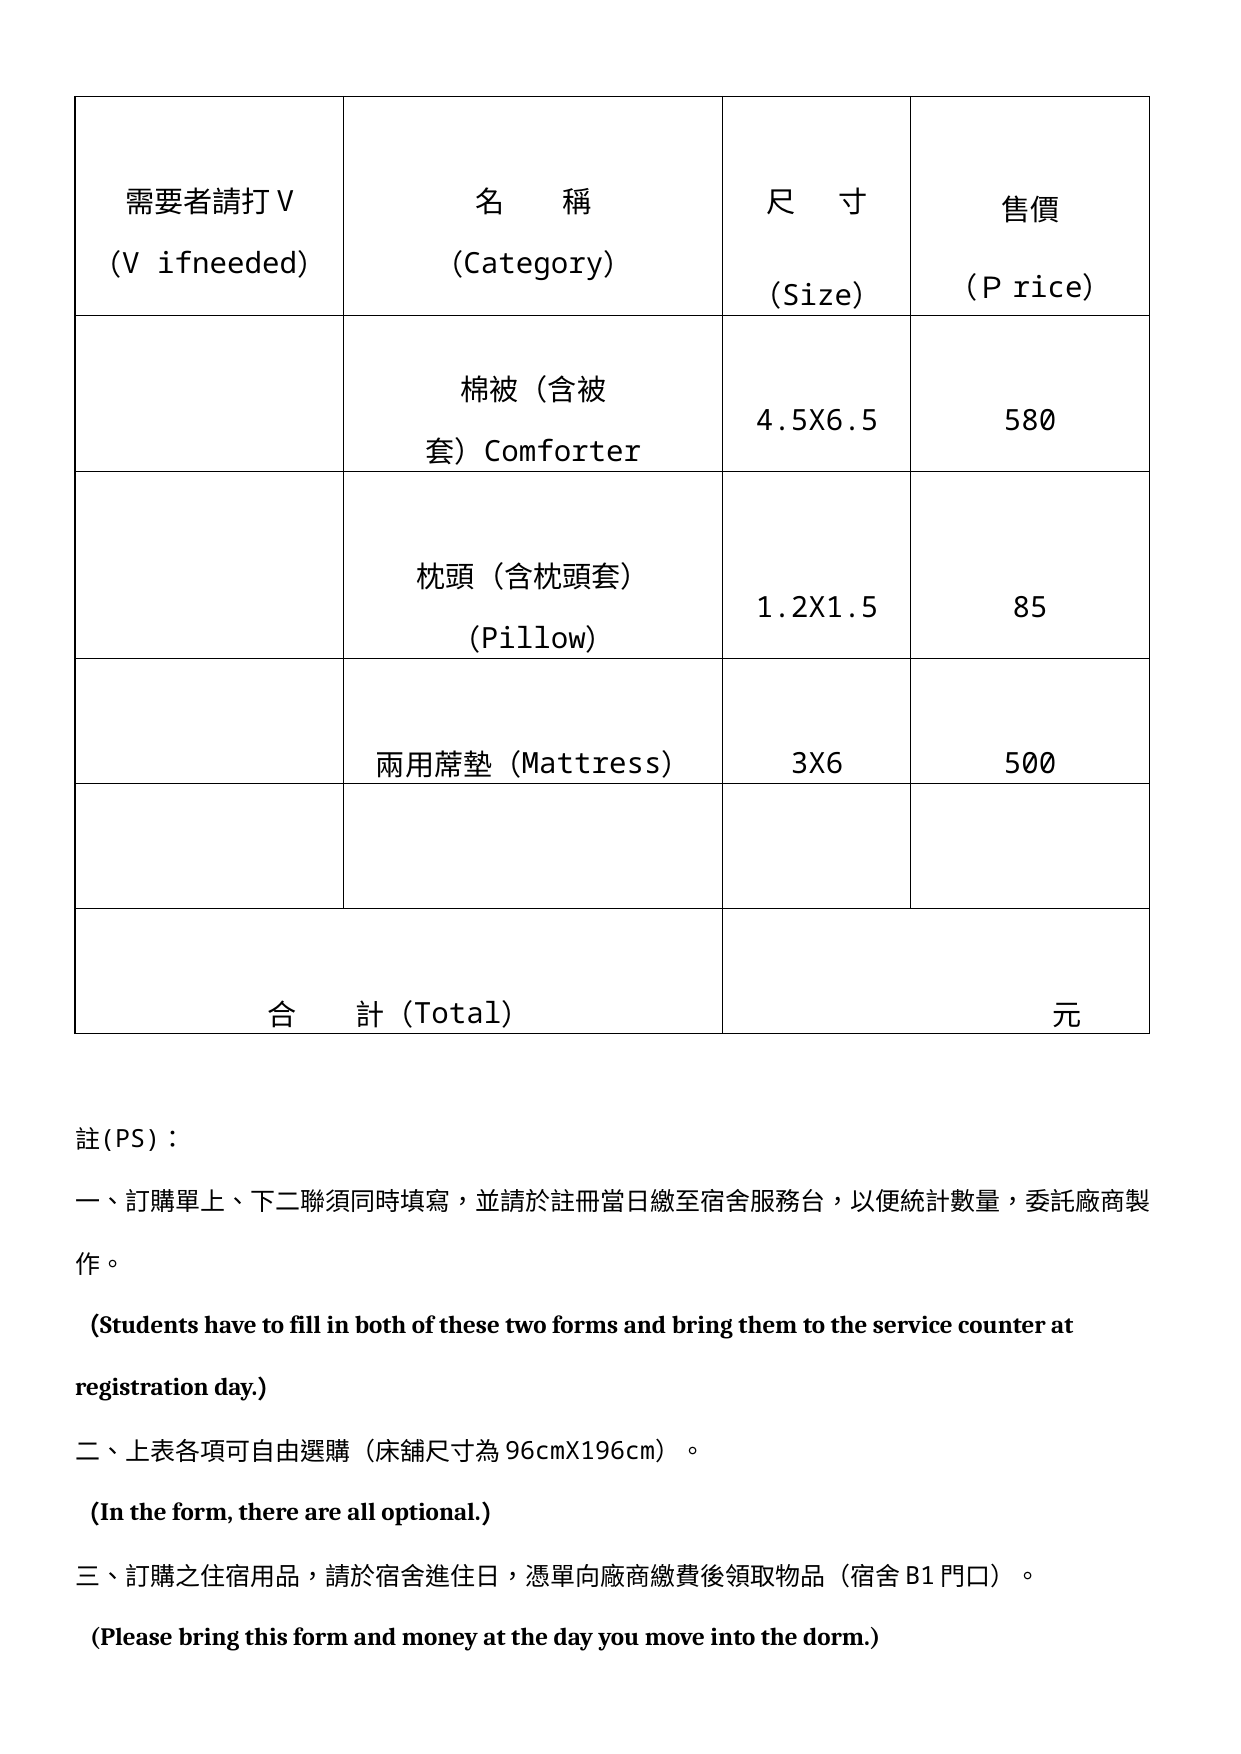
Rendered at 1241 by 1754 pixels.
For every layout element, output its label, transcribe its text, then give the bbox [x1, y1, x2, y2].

table_cell 棉被（含被套）Comforter [344, 316, 722, 471]
table_cell 合 計（Total） [76, 909, 722, 1033]
text 二、上表各項可自由選購（床舖尺寸為96cmX196cm）。 [75, 1408, 1165, 1471]
table_header 名 稱 （Category） [344, 97, 722, 314]
text 註(PS)： [75, 1096, 1165, 1158]
table_cell [76, 316, 343, 471]
table_cell 500 [911, 659, 1149, 783]
table_cell [723, 784, 910, 908]
table_cell 元 [723, 909, 1149, 1033]
table_cell 85 [911, 472, 1149, 658]
text (Please bring this form and money at the day you move into the dorm.) [75, 1596, 1165, 1658]
table_cell [911, 784, 1149, 908]
table_cell 3X6 [723, 659, 910, 783]
table_cell 兩用蓆墊（Mattress） [344, 659, 722, 783]
table_cell 580 [911, 316, 1149, 471]
table_cell 4.5X6.5 [723, 316, 910, 471]
text （In the form, there are all optional.） [75, 1471, 1165, 1533]
table_cell 枕頭（含枕頭套）（Pillow） [344, 472, 722, 658]
text 三、訂購之住宿用品，請於宿舍進住日，憑單向廠商繳費後領取物品（宿舍B1門口）。 [75, 1533, 1165, 1596]
text 一、訂購單上、下二聯須同時填寫，並請於註冊當日繳至宿舍服務台，以便統計數量，委託廠商製作。 [75, 1158, 1165, 1283]
text （Students have to fill in both of these two forms and bring them to the service counter at registration day.） [75, 1283, 1165, 1408]
table_cell [76, 659, 343, 783]
table_cell [76, 784, 343, 908]
table_header 需要者請打V （V ifneeded） [76, 97, 343, 314]
table_header 售價 （Ｐrice） [911, 97, 1149, 314]
table_cell [76, 472, 343, 658]
table_cell [344, 784, 722, 908]
table_header 尺 寸 （Size） [723, 97, 910, 314]
table_cell 1.2X1.5 [723, 472, 910, 658]
